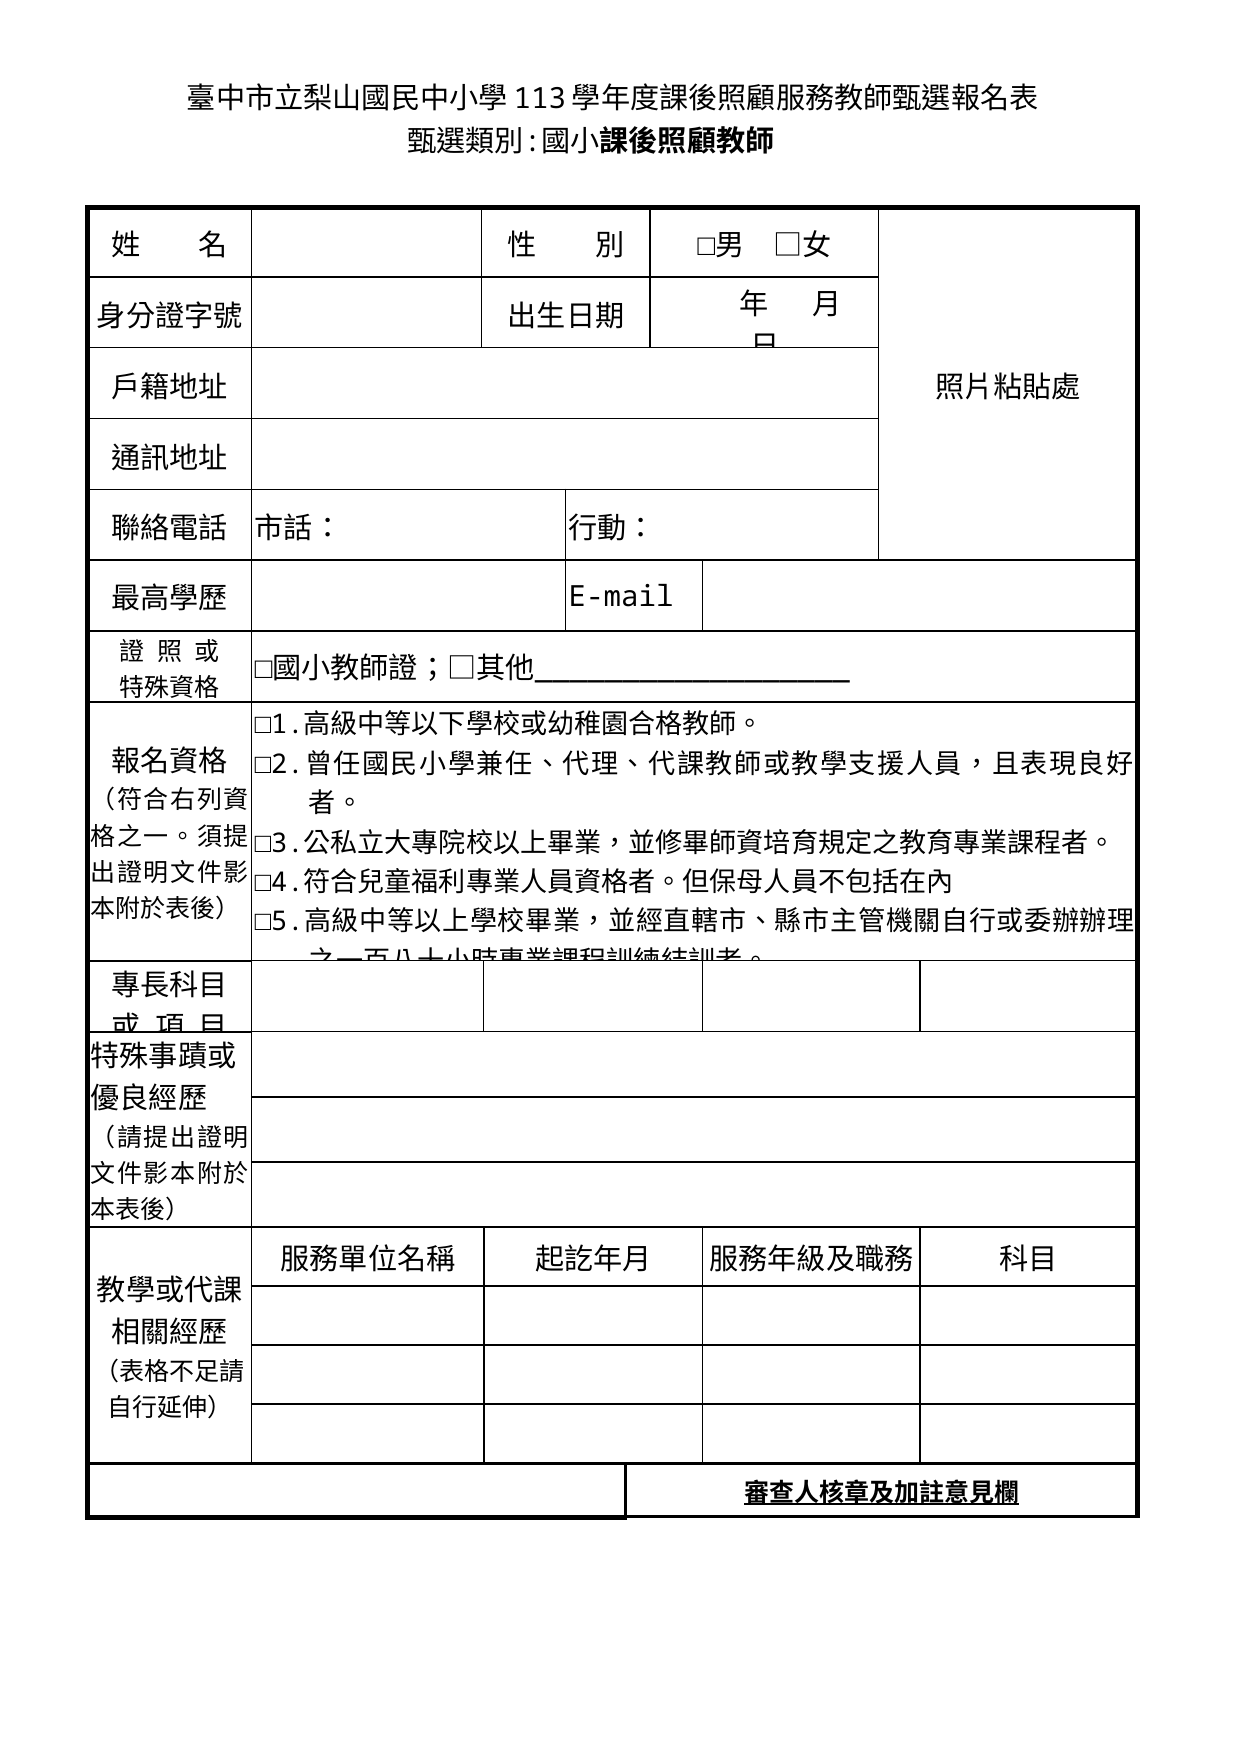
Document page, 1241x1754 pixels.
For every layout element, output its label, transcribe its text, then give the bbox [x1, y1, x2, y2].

table_cell 戶籍地址 [90, 348, 251, 418]
table_cell 市話： [252, 490, 565, 559]
table_cell 年 月 日 [651, 278, 878, 347]
table_cell 科目 [921, 1228, 1135, 1285]
table_cell [485, 1346, 702, 1403]
table_cell [485, 1405, 702, 1462]
text 甄選類別:國小課後照顧教師 [87, 117, 1137, 160]
table_cell [252, 1163, 1135, 1226]
table_cell 服務單位名稱 [252, 1228, 483, 1285]
table_cell [252, 1098, 1135, 1161]
table_cell [252, 348, 878, 418]
table_cell [921, 1346, 1135, 1403]
table_cell [921, 1287, 1135, 1344]
table_cell 起訖年月 [485, 1228, 702, 1285]
table_cell [703, 1405, 919, 1462]
table_cell 身分證字號 [90, 278, 251, 347]
table_cell [485, 1287, 702, 1344]
table_cell 最高學歷 [90, 561, 251, 630]
table_cell 教學或代課 相關經歷 （表格不足請自行延伸） [90, 1228, 251, 1462]
table_cell 專長科目 或 項 目 [90, 962, 251, 1031]
table_cell [252, 278, 481, 347]
table_cell [703, 1346, 919, 1403]
table_cell 通訊地址 [90, 419, 251, 488]
text 臺中市立梨山國民中小學113學年度課後照顧服務教師甄選報名表 [87, 75, 1137, 117]
table_header [252, 210, 481, 276]
table_cell □1.高級中等以下學校或幼稚園合格教師。 □2.曾任國民小學兼任、代理、代課教師或教學支援人員，且表現良好者。 □3.公私立大專院校以上畢業，並修畢師資培育規定之教育專業課程者。 □4.符合兒童福利專業人員資格者。但保母人員不包括在內 □5.高級中等以上學校畢業，並經直轄市、縣市主管機關自行或委辦辦理之一百八十小時專業課程訓練結訓者。 [252, 703, 1135, 960]
table_cell E-mail [566, 561, 702, 630]
table_cell [90, 1465, 624, 1515]
table_header 照片粘貼處 [879, 210, 1135, 559]
table_cell □國小教師證；□其他__________________ [252, 632, 1135, 701]
table_cell [703, 961, 919, 1031]
table_cell [252, 561, 565, 630]
table_cell [921, 1405, 1135, 1462]
table_cell 審查人核章及加註意見欄 [627, 1465, 1135, 1515]
table_cell 聯絡電話 [90, 490, 251, 559]
table_cell 出生日期 [482, 278, 649, 347]
table_cell [252, 961, 483, 1031]
table_header 姓 名 [90, 210, 251, 276]
table_cell [921, 961, 1135, 1031]
table_cell 行動： [566, 490, 878, 559]
table_header 性 別 [482, 210, 649, 276]
table_cell [252, 1346, 483, 1403]
table_header □男 □女 [651, 210, 878, 276]
table_cell [252, 1287, 483, 1344]
table_cell 服務年級及職務 [703, 1228, 919, 1285]
table_cell [252, 1032, 1135, 1096]
table_cell 年 月 日 [757, 336, 772, 344]
table_cell [484, 961, 702, 1031]
table_cell [252, 419, 878, 488]
table_cell [703, 1287, 919, 1344]
table_cell [252, 1405, 483, 1462]
table_cell 特殊事蹟或優良經歷 （請提出證明文件影本附於本表後） [90, 1033, 251, 1226]
table_cell 報名資格 （符合右列資格之一。須提出證明文件影本附於表後） [90, 703, 251, 960]
table_cell 證 照 或 特殊資格 [90, 632, 251, 701]
table_cell [703, 561, 1135, 630]
